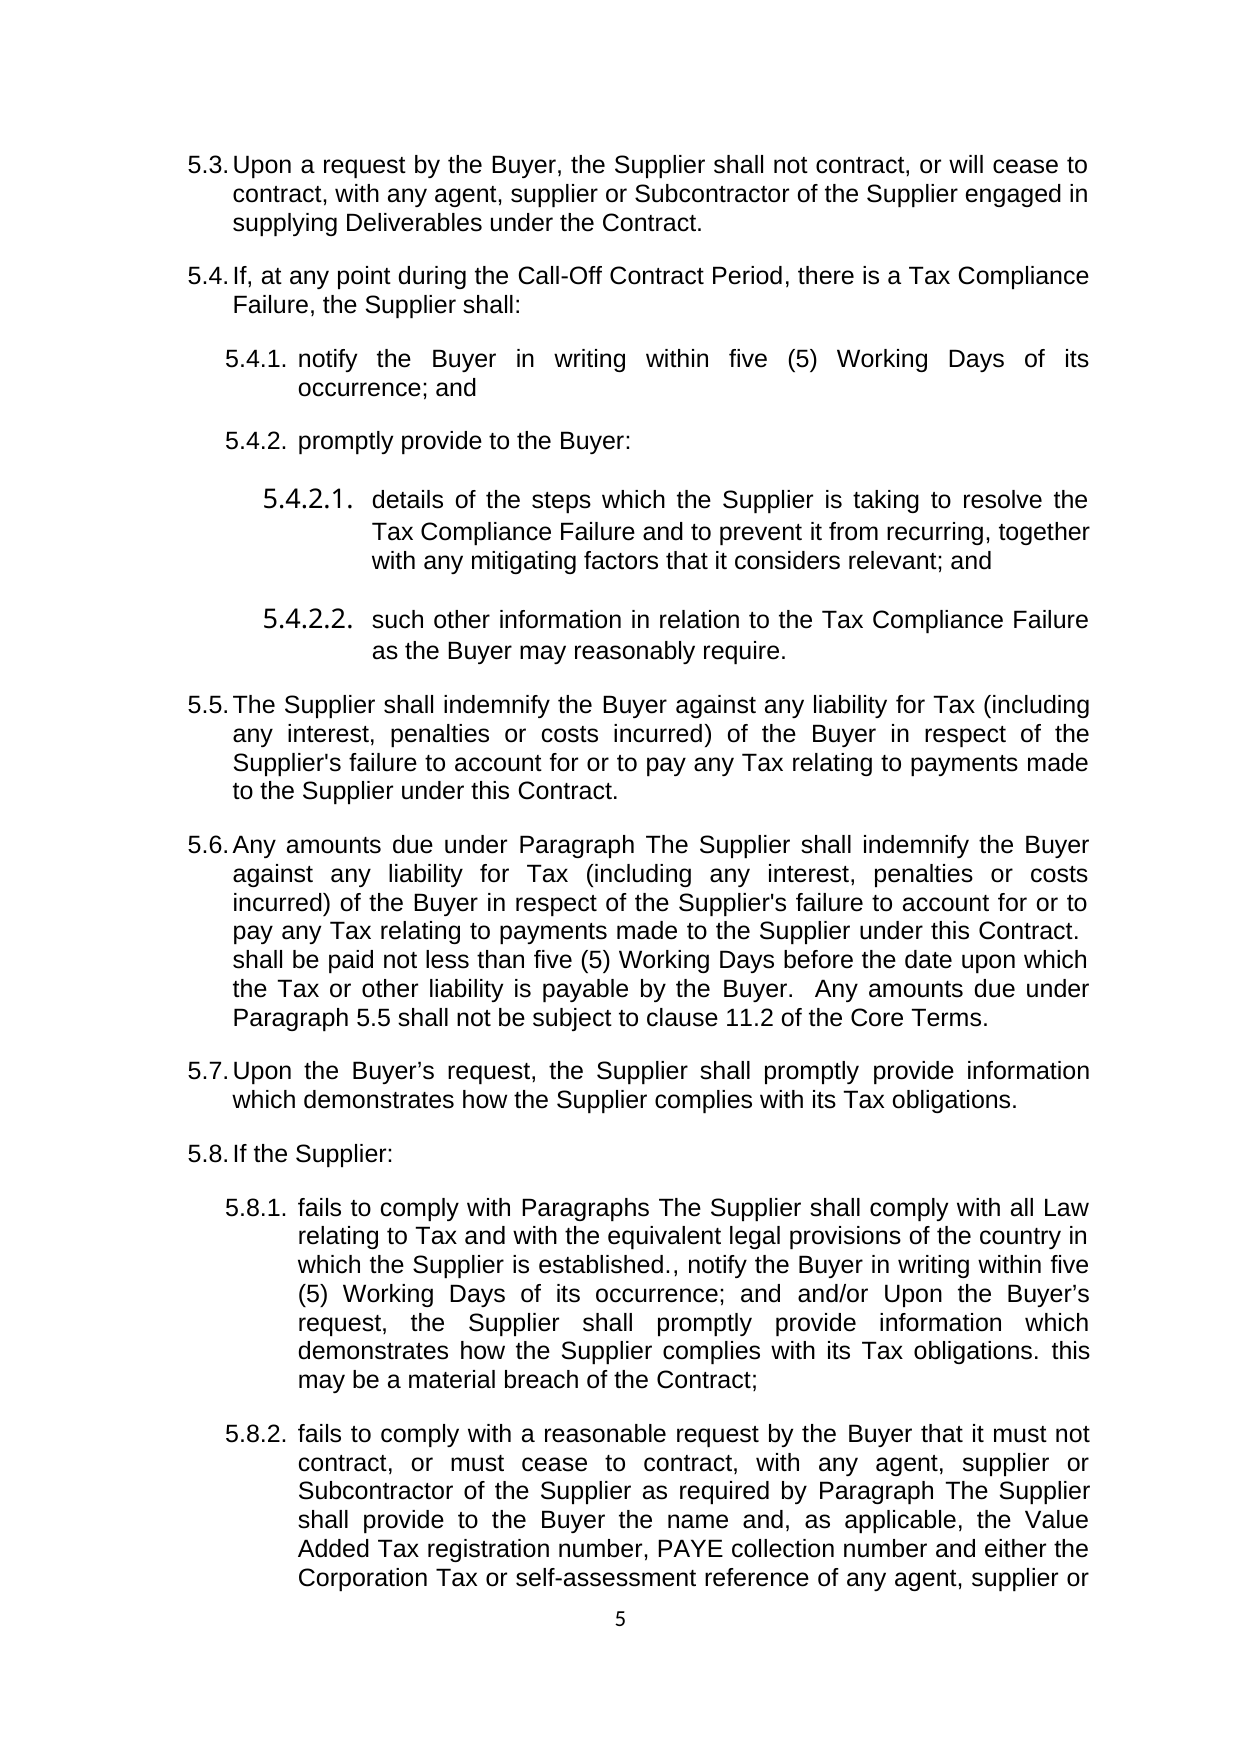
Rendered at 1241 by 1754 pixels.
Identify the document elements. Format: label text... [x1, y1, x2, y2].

subtitle fails to comply with Paragraphs 5.1, 5.4.1 and/or 5.7 this may be a material breach of the Contract; [225, 1192, 1090, 1394]
subtitle promptly provide to the Buyer: [225, 426, 1090, 455]
subtitle The Supplier shall indemnify the Buyer against any liability for Tax (including any interest, penalties or costs incurred) of the Buyer in respect of the Supplier's failure to account for or to pay any Tax relating to payments made to the Supplier under this Contract. [187, 690, 1090, 805]
subtitle Upon a request by the Buyer, the Supplier shall not contract, or will cease to contract, with any agent, supplier or Subcontractor of the Supplier engaged in supplying Deliverables under the Contract. [187, 150, 1090, 236]
subtitle Any amounts due under Paragraph 5.5 shall be paid not less than five (5) Working Days before the date upon which the Tax or other liability is payable by the Buyer. Any amounts due under Paragraph 5.5 shall not be subject to clause 11.2 of the Core Terms. [187, 830, 1090, 1031]
subtitle such other information in relation to the Tax Compliance Failure as the Buyer may reasonably require. [262, 599, 1090, 665]
subtitle Upon the Buyer’s request, the Supplier shall promptly provide information which demonstrates how the Supplier complies with its Tax obligations. [187, 1056, 1090, 1114]
subtitle If, at any point during the Call-Off Contract Period, there is a Tax Compliance Failure, the Supplier shall: [187, 261, 1090, 319]
subtitle If the Supplier: [187, 1139, 1090, 1167]
subtitle fails to comply with a reasonable request by the Buyer that it must not contract, or must cease to contract, with any agent, supplier or Subcontractor of the Supplier as required by Paragraph 5.3 on the grounds that the agent, supplier or Subcontractor of the Supplier is involved in a Tax Compliance Failure this shall be a material breach of the Contract; and/or [225, 1419, 1090, 1591]
subtitle details of the steps which the Supplier is taking to resolve the Tax Compliance Failure and to prevent it from recurring, together with any mitigating factors that it considers relevant; and [262, 480, 1090, 574]
subtitle notify the Buyer in writing within five (5) Working Days of its occurrence; and [225, 344, 1090, 401]
